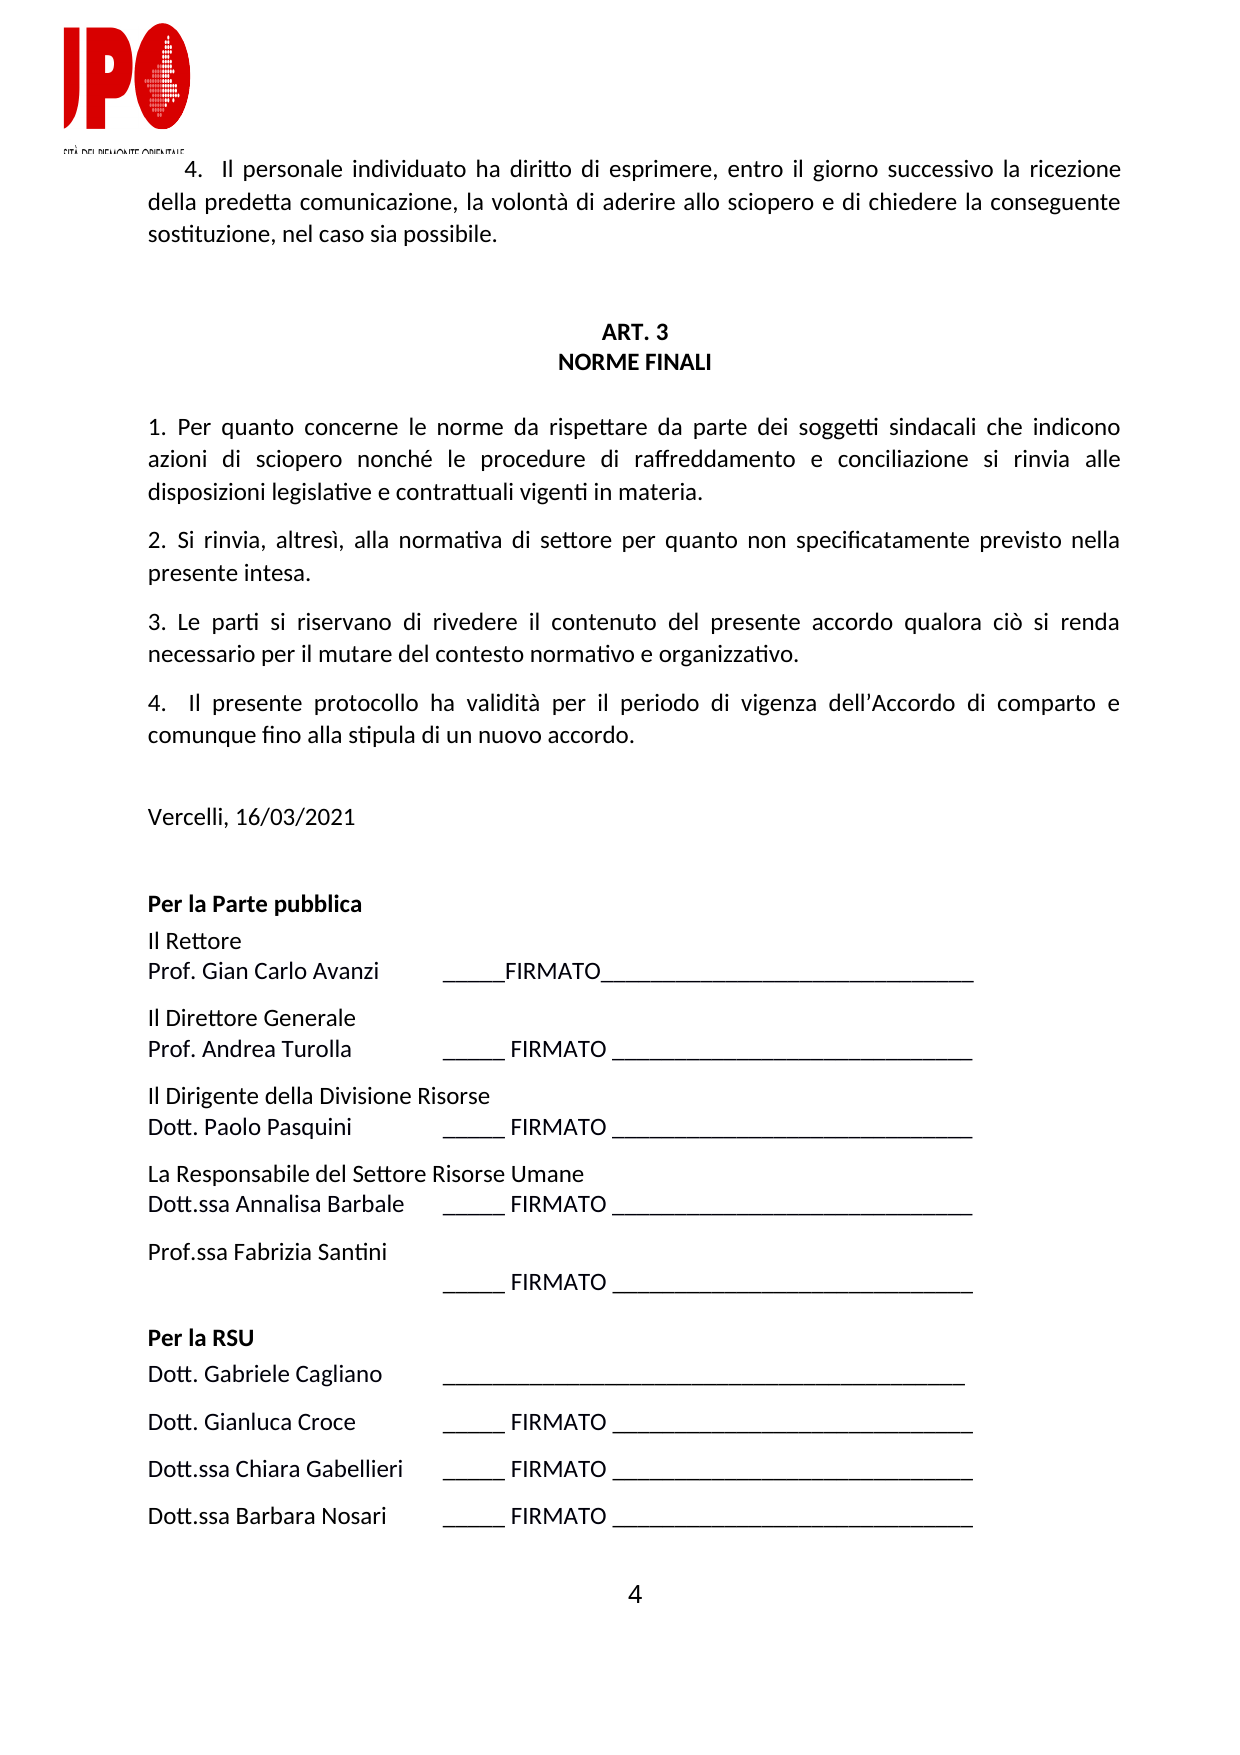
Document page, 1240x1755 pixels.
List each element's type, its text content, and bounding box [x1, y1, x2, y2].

list Le parti si riservano di rivedere il contenuto del presente accordo qualora ciò si renda necessario per il mutare del contesto normativo e organizzativo. [148, 606, 1122, 669]
text NORME FINALI [148, 347, 1122, 377]
text Dott. Gianluca Croce _____ FIRMATO _____________________________ [148, 1406, 1122, 1436]
text Il Dirigente della Divisione Risorse [148, 1080, 1122, 1111]
list Il presente protocollo ha validità per il periodo di vigenza dell’Accordo di comparto e comunque fino alla stipula di un nuovo accordo. [148, 687, 1122, 750]
text Dott. Gabriele Cagliano __________________________________________ [148, 1358, 1122, 1389]
text Prof. Gian Carlo Avanzi _____FIRMATO______________________________ [148, 955, 1122, 986]
list Per quanto concerne le norme da rispettare da parte dei soggetti sindacali che indicono azioni di sciopero nonché le procedure di raffreddamento e conciliazione si rinvia alle disposizioni legislative e contrattuali vigenti in materia. [148, 411, 1122, 506]
text Per la Parte pubblica [148, 888, 1122, 919]
text Il Direttore Generale [148, 1003, 1122, 1033]
text _____ FIRMATO _____________________________ [148, 1266, 1122, 1297]
text Prof.ssa Fabrizia Santini [148, 1236, 1122, 1266]
list Il personale individuato ha diritto di esprimere, entro il giorno successivo la ricezione della predetta comunicazione, la volontà di aderire allo sciopero e di chiedere la conseguente sostituzione, nel caso sia possibile. [148, 153, 1122, 249]
text La Responsabile del Settore Risorse Umane [148, 1158, 1122, 1188]
text Per la RSU [148, 1322, 1122, 1352]
text Prof. Andrea Turolla _____ FIRMATO _____________________________ [148, 1033, 1122, 1064]
text Dott.ssa Barbara Nosari _____ FIRMATO _____________________________ [148, 1500, 1122, 1531]
list Si rinvia, altresì, alla normativa di settore per quanto non specificatamente previsto nella presente intesa. [148, 525, 1122, 587]
text ART. 3 [148, 316, 1122, 347]
text Dott. Paolo Pasquini _____ FIRMATO _____________________________ [148, 1111, 1122, 1141]
text Dott.ssa Annalisa Barbale _____ FIRMATO _____________________________ [148, 1188, 1122, 1219]
text Il Rettore [148, 925, 1122, 955]
text Vercelli, 16/03/2021 [148, 801, 1122, 831]
text Dott.ssa Chiara Gabellieri _____ FIRMATO _____________________________ [148, 1453, 1122, 1483]
